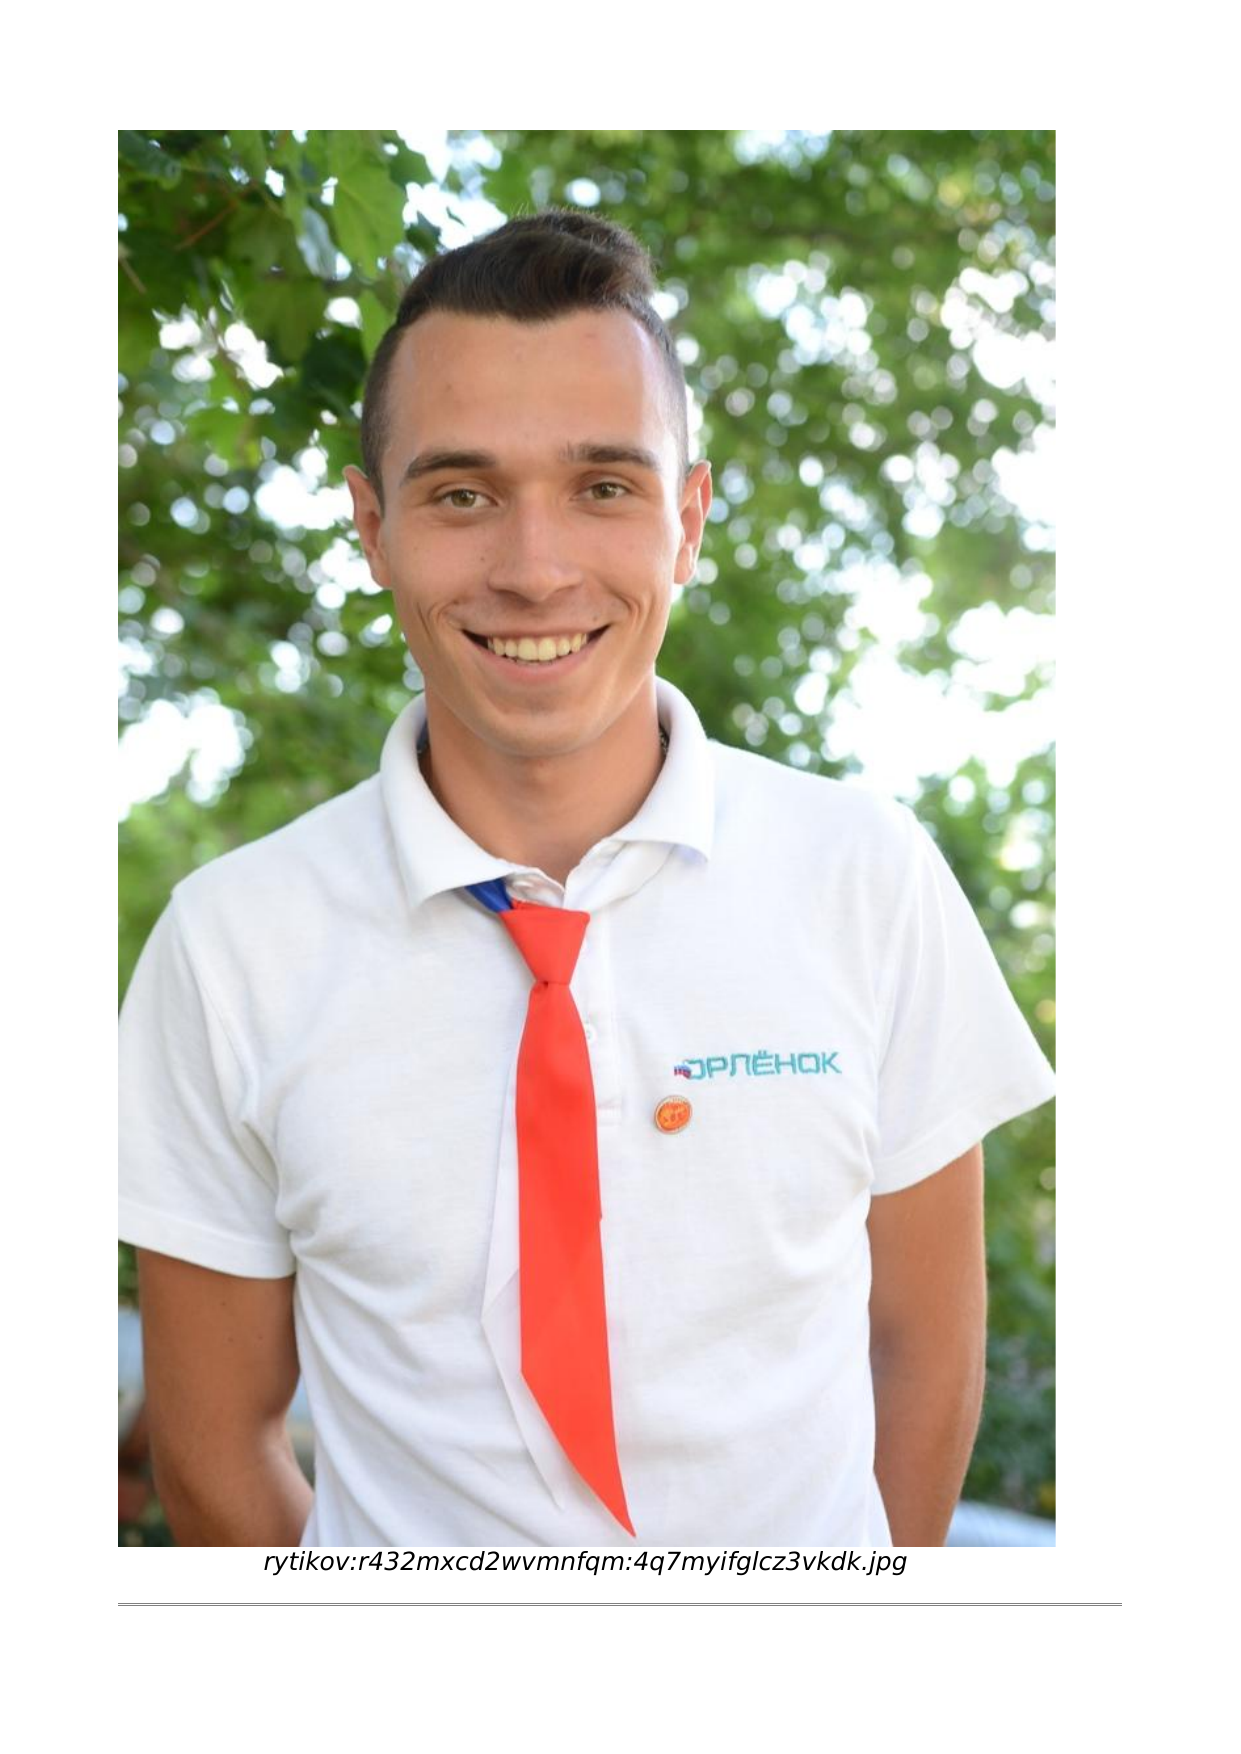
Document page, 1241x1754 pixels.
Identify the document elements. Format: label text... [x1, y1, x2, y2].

text rytikov:r432mxcd2wvmnfqm:4q7myifglcz3vkdk.jpg [118, 1547, 1056, 1576]
picture [118, 130, 1056, 1547]
